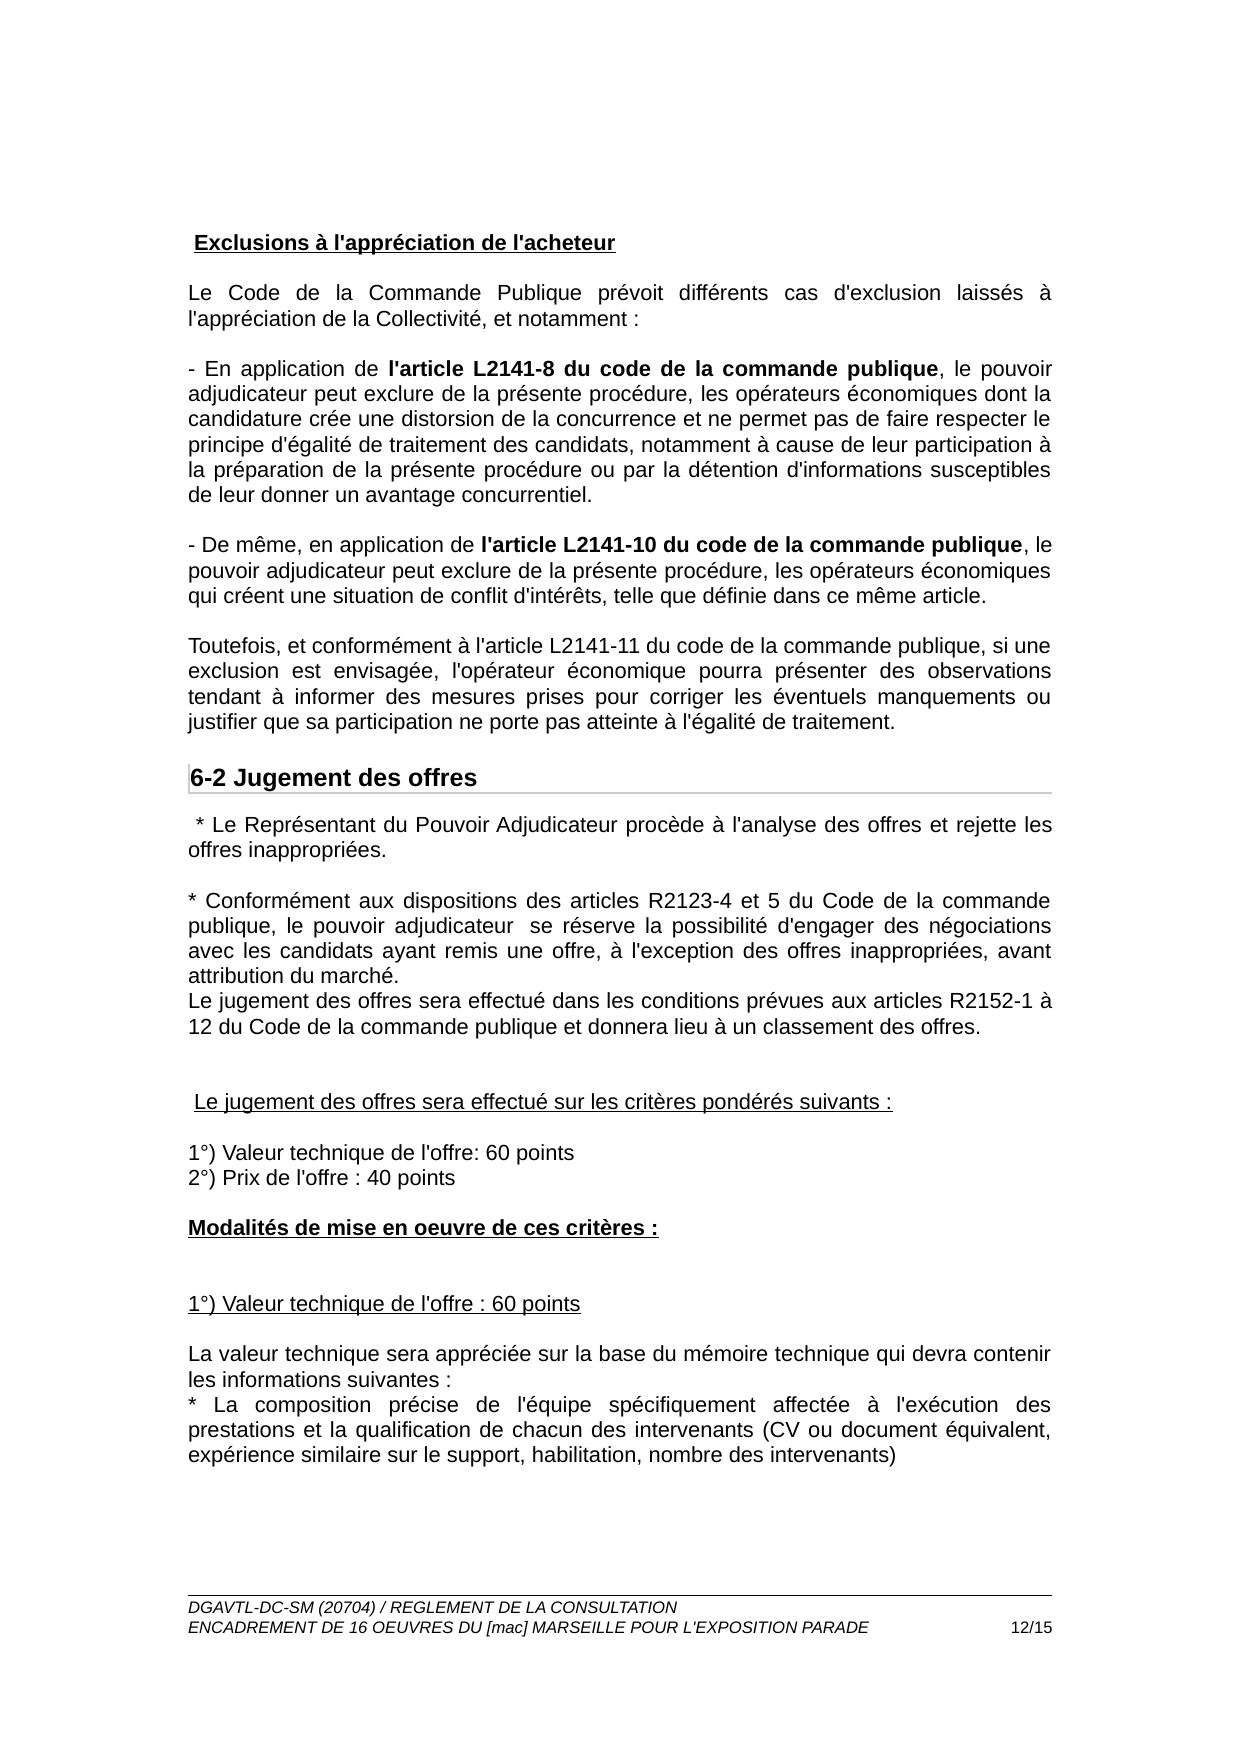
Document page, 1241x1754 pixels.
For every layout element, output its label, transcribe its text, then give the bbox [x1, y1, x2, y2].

text Le jugement des offres sera effectué dans les conditions prévues aux articles R2152-1 à 12 du Code de la commande publique et donnera lieu à un classement des offres. [188, 988, 1052, 1039]
text * La composition précise de l'équipe spécifiquement affectée à l'exécution des prestations et la qualification de chacun des intervenants (CV ou document équivalent, expérience similaire sur le support, habilitation, nombre des intervenants) [188, 1392, 1052, 1467]
text Toutefois, et conformément à l'article L2141-11 du code de la commande publique, si une exclusion est envisagée, l'opérateur économique pourra présenter des observations tendant à informer des mesures prises pour corriger les éventuels manquements ou justifier que sa participation ne porte pas atteinte à l'égalité de traitement. [188, 633, 1052, 734]
text 1°) Valeur technique de l'offre : 60 points [188, 1291, 1052, 1316]
text Le Code de la Commande Publique prévoit différents cas d'exclusion laissés à l'appréciation de la Collectivité, et notamment : [188, 280, 1052, 331]
text * Conformément aux dispositions des articles R2123-4 et 5 du Code de la commande publique, le pouvoir adjudicateur se réserve la possibilité d'engager des négociations avec les candidats ayant remis une offre, à l'exception des offres inappropriées, avant attribution du marché. [188, 888, 1052, 988]
subtitle 6-2 Jugement des offres [188, 763, 1052, 792]
text Le jugement des offres sera effectué sur les critères pondérés suivants : [188, 1089, 1052, 1114]
text * Le Représentant du Pouvoir Adjudicateur procède à l'analyse des offres et rejette les offres inappropriées. [188, 812, 1052, 862]
text 2°) Prix de l'offre : 40 points [188, 1165, 1052, 1190]
text - De même, en application de l'article L2141-10 du code de la commande publique, le pouvoir adjudicateur peut exclure de la présente procédure, les opérateurs économiques qui créent une situation de conflit d'intérêts, telle que définie dans ce même article. [188, 532, 1052, 608]
text 1°) Valeur technique de l'offre: 60 points [188, 1140, 1052, 1165]
text - En application de l'article L2141-8 du code de la commande publique, le pouvoir adjudicateur peut exclure de la présente procédure, les opérateurs économiques dont la candidature crée une distorsion de la concurrence et ne permet pas de faire respecter le principe d'égalité de traitement des candidats, notamment à cause de leur participation à la préparation de la présente procédure ou par la détention d'informations susceptibles de leur donner un avantage concurrentiel. [188, 356, 1052, 507]
text Modalités de mise en oeuvre de ces critères : [188, 1215, 1052, 1241]
text Exclusions à l'appréciation de l'acheteur [188, 230, 1052, 255]
text La valeur technique sera appréciée sur la base du mémoire technique qui devra contenir les informations suivantes : [188, 1341, 1052, 1392]
